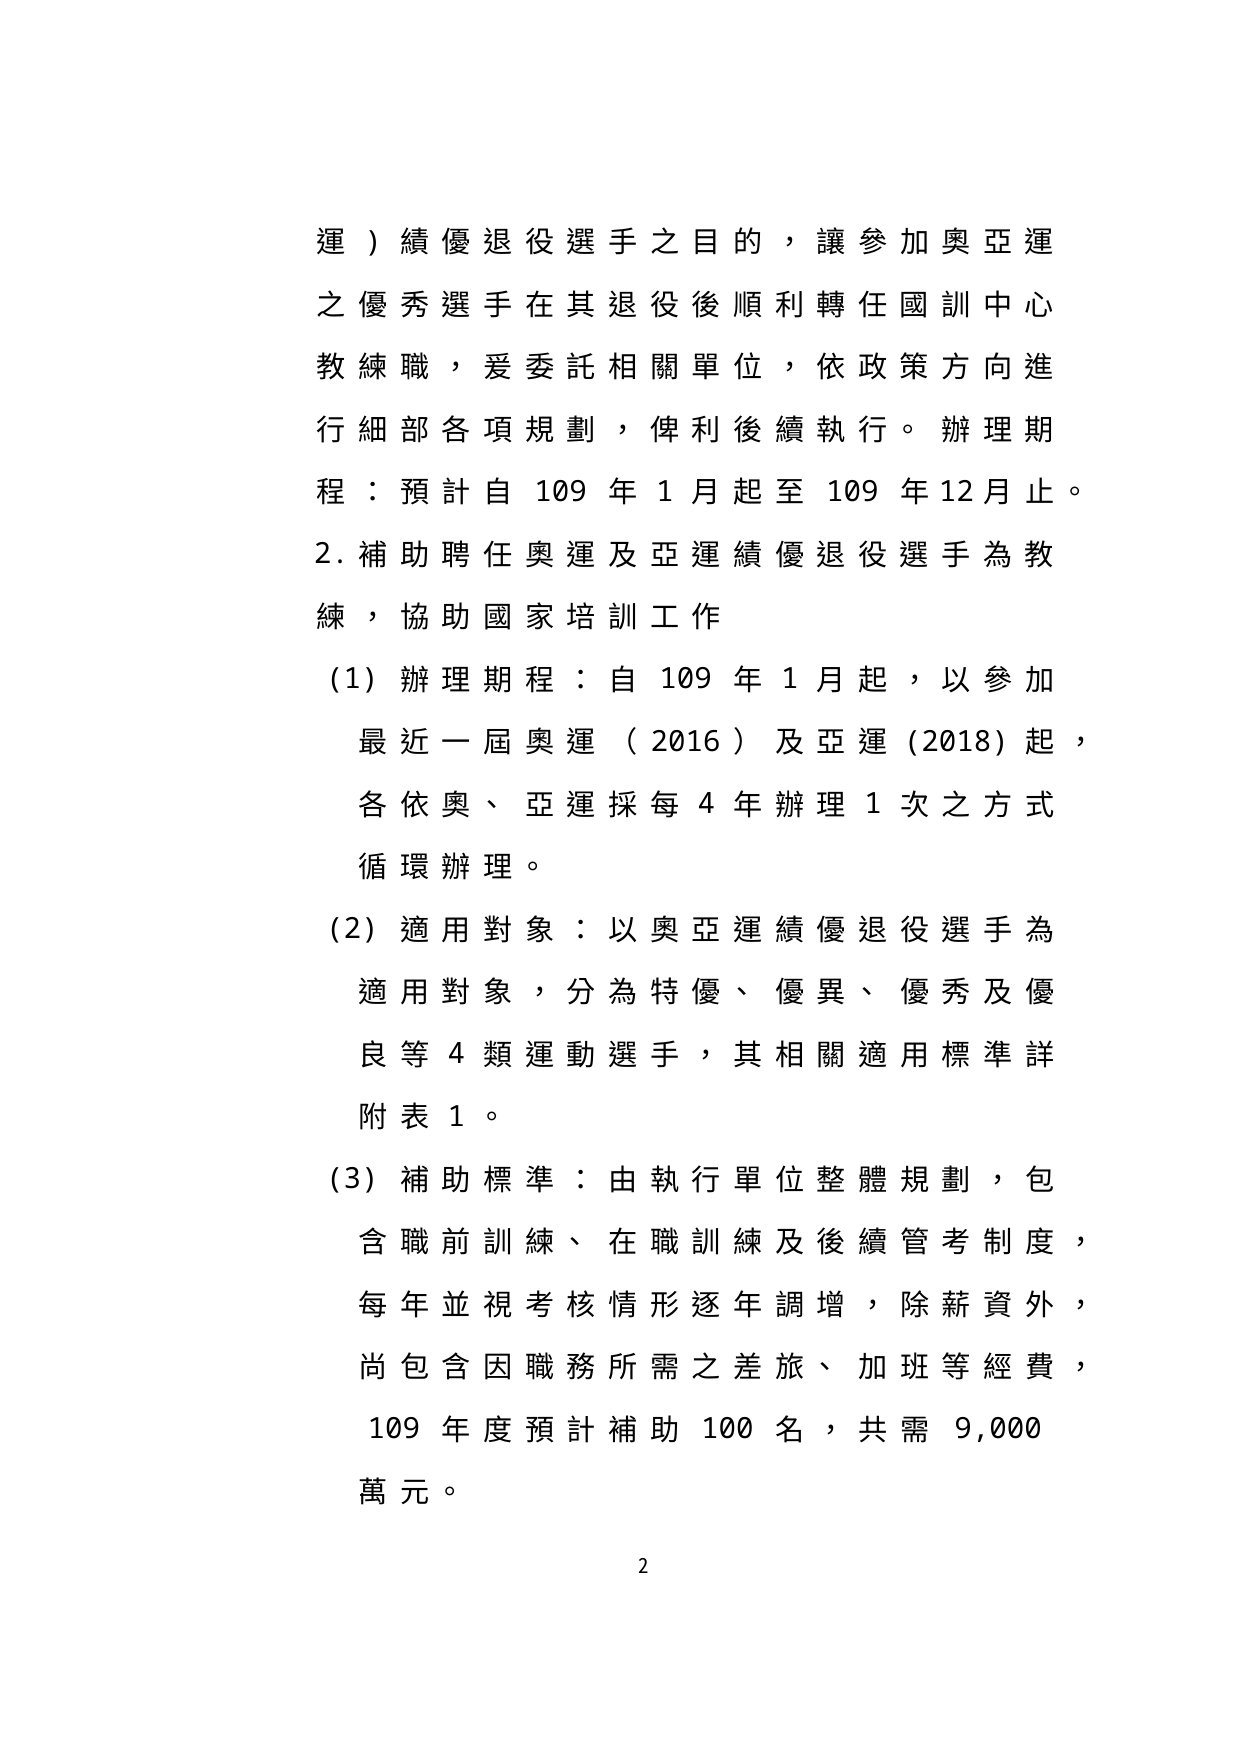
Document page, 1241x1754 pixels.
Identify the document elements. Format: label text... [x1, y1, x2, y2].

text (3)補助標準：由執行單位整體規劃，包含職前訓練、在職訓練及後續管考制度，每年並視考核情形逐年調增，除薪資外，尚包含因職務所需之差旅、加班等經費，109年度預計補助100名，共需9,000萬元。 [303, 1136, 1060, 1511]
text (2)適用對象：以奧亞運績優退役選手為適用對象，分為特優、優異、優秀及優良等4類運動選手，其相關適用標準詳附表1。 [303, 886, 1060, 1136]
text 2.補助聘任奧運及亞運績優退役選手為教練，協助國家培訓工作 [274, 511, 1060, 636]
text (1)辦理期程：自109年1月起，以參加最近一屆奧運（2016）及亞運(2018)起，各依奧、亞運採每4年辦理1次之方式循環辦理。 [303, 636, 1060, 886]
text 為達成國家照顧奧運及亞運(下稱奧亞運)績優退役選手之目的，讓參加奧亞運之優秀選手在其退役後順利轉任國訓中心教練職，爰委託相關單位，依政策方向進行細部各項規劃，俾利後續執行。辦理期程：預計自109年1月起至109年12月止。 [274, 198, 1060, 511]
